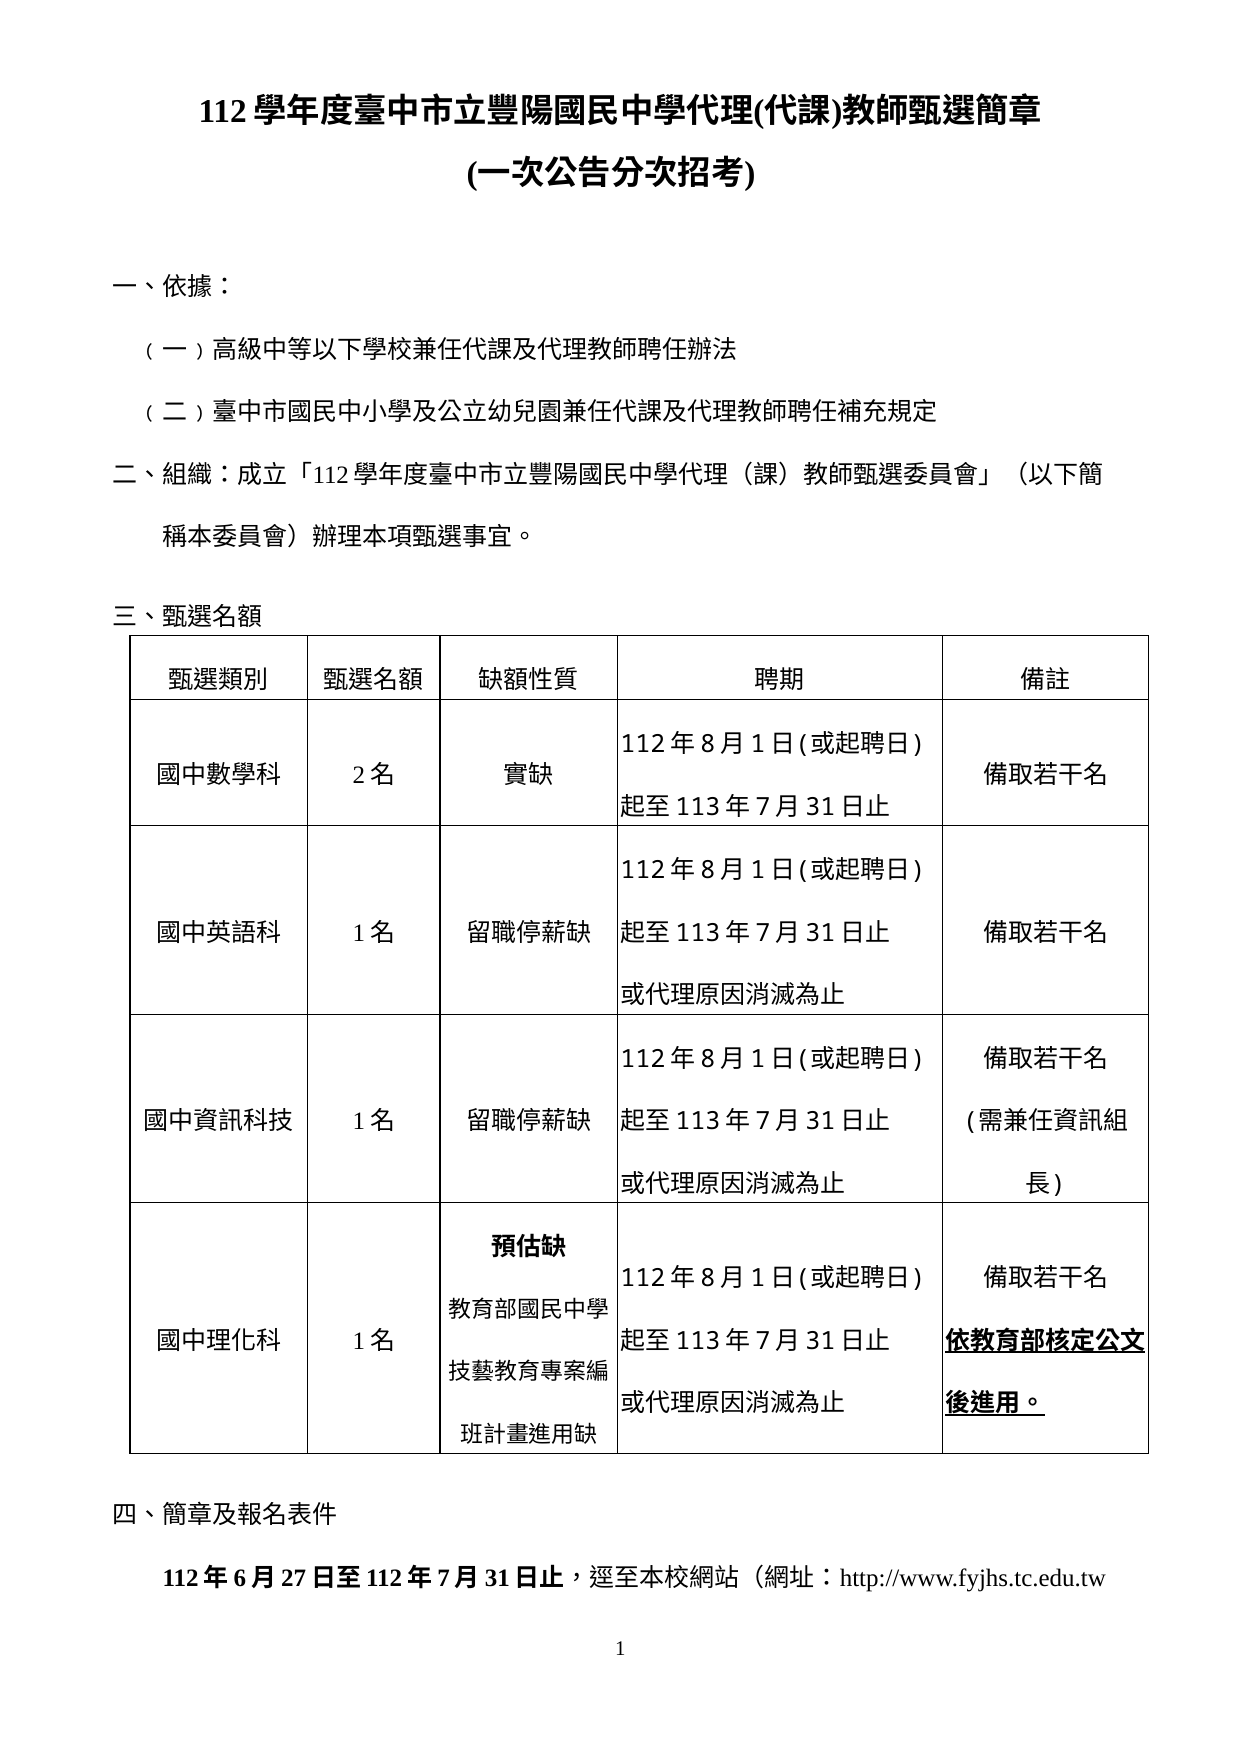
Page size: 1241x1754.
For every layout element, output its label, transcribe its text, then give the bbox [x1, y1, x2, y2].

table_cell 備取若干名 [943, 826, 1148, 1013]
table_header 備註 [943, 636, 1148, 699]
text 二、組織：成立「112學年度臺中市立豐陽國民中學代理（課）教師甄選委員會」（以下簡稱本委員會）辦理本項甄選事宜。 [112, 431, 1128, 556]
text 112學年度臺中市立豐陽國民中學代理(代課)教師甄選簡章 [112, 66, 1128, 129]
table_cell 1名 [308, 1203, 439, 1453]
table_cell 1名 [308, 826, 439, 1013]
table_cell 國中理化科 [131, 1203, 307, 1453]
text 一、依據： [112, 243, 1128, 306]
table_cell 112年8月1日(或起聘日)起至113年7月31日止 或代理原因消滅為止 [618, 826, 942, 1013]
table_header 甄選名額 [308, 636, 439, 699]
table_cell 預估缺 教育部國民中學技藝教育專案編班計畫進用缺 [441, 1203, 617, 1453]
table_cell 112年8月1日(或起聘日)起至113年7月31日止 [618, 700, 942, 825]
text ﹙一﹚高級中等以下學校兼任代課及代理教師聘任辦法 [137, 306, 1128, 368]
table_cell 實缺 [441, 700, 617, 825]
table_cell 2名 [308, 700, 439, 825]
text 三、甄選名額 [112, 573, 1128, 635]
text ﹙二﹚臺中市國民中小學及公立幼兒園兼任代課及代理教師聘任補充規定 [137, 368, 1128, 431]
table_cell 國中英語科 [131, 826, 307, 1013]
table_cell 國中數學科 [131, 700, 307, 825]
table_cell 留職停薪缺 [441, 1015, 617, 1202]
table_header 缺額性質 [441, 636, 617, 699]
table_cell 112年8月1日(或起聘日)起至113年7月31日止 或代理原因消滅為止 [618, 1203, 942, 1453]
table_cell 備取若干名 [943, 700, 1148, 825]
text 四、簡章及報名表件 112年6月27日至112年7月31日止，逕至本校網站（網址：http://www.fyjhs.tc.edu.tw [112, 1471, 1128, 1596]
table_cell 1名 [308, 1015, 439, 1202]
table_header 甄選類別 [131, 636, 307, 699]
table_cell 留職停薪缺 [441, 826, 617, 1013]
table_cell 備取若干名 依教育部核定公文後進用。 [943, 1203, 1148, 1453]
text (一次公告分次招考) [112, 129, 1128, 191]
table_cell 國中資訊科技 [131, 1015, 307, 1202]
table_cell 備取若干名 (需兼任資訊組長) [943, 1015, 1148, 1202]
table_header 聘期 [618, 636, 942, 699]
table_cell 112年8月1日(或起聘日)起至113年7月31日止 或代理原因消滅為止 [618, 1015, 942, 1202]
